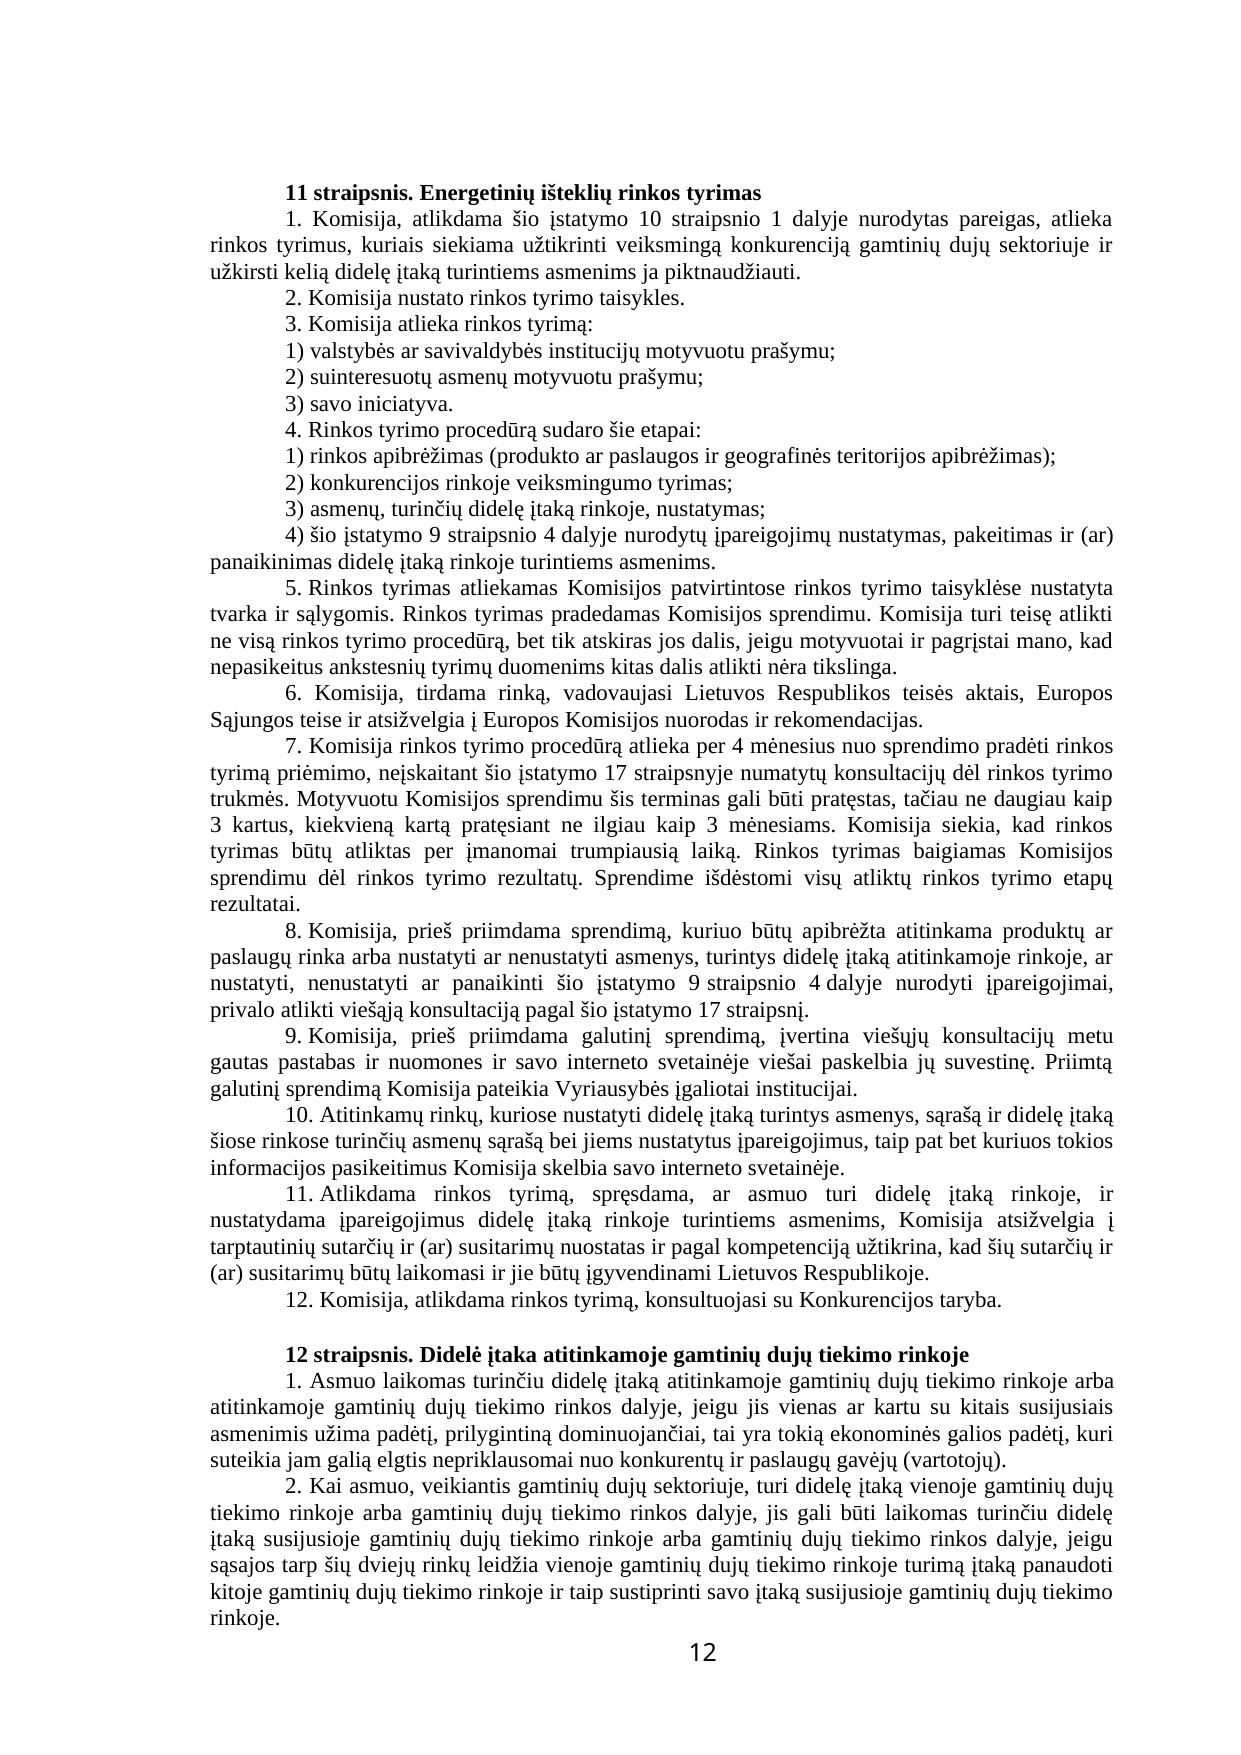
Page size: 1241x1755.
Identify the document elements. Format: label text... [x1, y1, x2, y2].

text 3) asmenų, turinčių didelę įtaką rinkoje, nustatymas; [210, 495, 1114, 521]
text 3) savo iniciatyva. [210, 389, 1114, 416]
text 5. Rinkos tyrimas atliekamas Komisijos patvirtintose rinkos tyrimo taisyklėse nustatyta tvarka ir sąlygomis. Rinkos tyrimas pradedamas Komisijos sprendimu. Komisija turi teisę atlikti ne visą rinkos tyrimo procedūrą, bet tik atskiras jos dalis, jeigu motyvuotai ir pagrįstai mano, kad nepasikeitus ankstesnių tyrimų duomenims kitas dalis atlikti nėra tikslinga. [210, 574, 1114, 679]
text 6. Komisija, tirdama rinką, vadovaujasi Lietuvos Respublikos teisės aktais, Europos Sąjungos teise ir atsižvelgia į Europos Komisijos nuorodas ir rekomendacijas. [210, 679, 1114, 732]
text 10. Atitinkamų rinkų, kuriose nustatyti didelę įtaką turintys asmenys, sąrašą ir didelę įtaką šiose rinkose turinčių asmenų sąrašą bei jiems nustatytus įpareigojimus, taip pat bet kuriuos tokios informacijos pasikeitimus Komisija skelbia savo interneto svetainėje. [210, 1101, 1114, 1180]
text 9. Komisija, prieš priimdama galutinį sprendimą, įvertina viešųjų konsultacijų metu gautas pastabas ir nuomones ir savo interneto svetainėje viešai paskelbia jų suvestinę. Priimtą galutinį sprendimą Komisija pateikia Vyriausybės įgaliotai institucijai. [210, 1022, 1114, 1101]
text 1. Asmuo laikomas turinčiu didelę įtaką atitinkamoje gamtinių dujų tiekimo rinkoje arba atitinkamoje gamtinių dujų tiekimo rinkos dalyje, jeigu jis vienas ar kartu su kitais susijusiais asmenimis užima padėtį, prilygintiną dominuojančiai, tai yra tokią ekonominės galios padėtį, kuri suteikia jam galią elgtis nepriklausomai nuo konkurentų ir paslaugų gavėjų (vartotojų). [210, 1367, 1114, 1472]
text 1) rinkos apibrėžimas (produkto ar paslaugos ir geografinės teritorijos apibrėžimas); [210, 442, 1114, 469]
text 11 straipsnis. Energetinių išteklių rinkos tyrimas [210, 179, 1114, 205]
text 2) suinteresuotų asmenų motyvuotu prašymu; [210, 363, 1114, 389]
text 2) konkurencijos rinkoje veiksmingumo tyrimas; [210, 469, 1114, 495]
text 12. Komisija, atlikdama rinkos tyrimą, konsultuojasi su Konkurencijos taryba. [210, 1286, 1114, 1312]
text 7. Komisija rinkos tyrimo procedūrą atlieka per 4 mėnesius nuo sprendimo pradėti rinkos tyrimą priėmimo, neįskaitant šio įstatymo 17 straipsnyje numatytų konsultacijų dėl rinkos tyrimo trukmės. Motyvuotu Komisijos sprendimu šis terminas gali būti pratęstas, tačiau ne daugiau kaip 3 kartus, kiekvieną kartą pratęsiant ne ilgiau kaip 3 mėnesiams. Komisija siekia, kad rinkos tyrimas būtų atliktas per įmanomai trumpiausią laiką. Rinkos tyrimas baigiamas Komisijos sprendimu dėl rinkos tyrimo rezultatų. Sprendime išdėstomi visų atliktų rinkos tyrimo etapų rezultatai. [210, 732, 1114, 917]
text 4) šio įstatymo 9 straipsnio 4 dalyje nurodytų įpareigojimų nustatymas, pakeitimas ir (ar) panaikinimas didelę įtaką rinkoje turintiems asmenims. [210, 521, 1114, 574]
text 2. Komisija nustato rinkos tyrimo taisykles. [210, 284, 1114, 311]
text 1. Komisija, atlikdama šio įstatymo 10 straipsnio 1 dalyje nurodytas pareigas, atlieka rinkos tyrimus, kuriais siekiama užtikrinti veiksmingą konkurenciją gamtinių dujų sektoriuje ir užkirsti kelią didelę įtaką turintiems asmenims ja piktnaudžiauti. [210, 205, 1114, 284]
text 12 straipsnis. Didelė įtaka atitinkamoje gamtinių dujų tiekimo rinkoje [210, 1341, 1114, 1367]
text 2. Kai asmuo, veikiantis gamtinių dujų sektoriuje, turi didelę įtaką vienoje gamtinių dujų tiekimo rinkoje arba gamtinių dujų tiekimo rinkos dalyje, jis gali būti laikomas turinčiu didelę įtaką susijusioje gamtinių dujų tiekimo rinkoje arba gamtinių dujų tiekimo rinkos dalyje, jeigu sąsajos tarp šių dviejų rinkų leidžia vienoje gamtinių dujų tiekimo rinkoje turimą įtaką panaudoti kitoje gamtinių dujų tiekimo rinkoje ir taip sustiprinti savo įtaką susijusioje gamtinių dujų tiekimo rinkoje. [210, 1472, 1114, 1631]
text 1) valstybės ar savivaldybės institucijų motyvuotu prašymu; [210, 337, 1114, 363]
text 8. Komisija, prieš priimdama sprendimą, kuriuo būtų apibrėžta atitinkama produktų ar paslaugų rinka arba nustatyti ar nenustatyti asmenys, turintys didelę įtaką atitinkamoje rinkoje, ar nustatyti, nenustatyti ar panaikinti šio įstatymo 9 straipsnio 4 dalyje nurodyti įpareigojimai, privalo atlikti viešąją konsultaciją pagal šio įstatymo 17 straipsnį. [210, 917, 1114, 1022]
text 4. Rinkos tyrimo procedūrą sudaro šie etapai: [210, 416, 1114, 442]
text 3. Komisija atlieka rinkos tyrimą: [210, 311, 1114, 337]
text 11. Atlikdama rinkos tyrimą, spręsdama, ar asmuo turi didelę įtaką rinkoje, ir nustatydama įpareigojimus didelę įtaką rinkoje turintiems asmenims, Komisija atsižvelgia į tarptautinių sutarčių ir (ar) susitarimų nuostatas ir pagal kompetenciją užtikrina, kad šių sutarčių ir (ar) susitarimų būtų laikomasi ir jie būtų įgyvendinami Lietuvos Respublikoje. [210, 1180, 1114, 1286]
